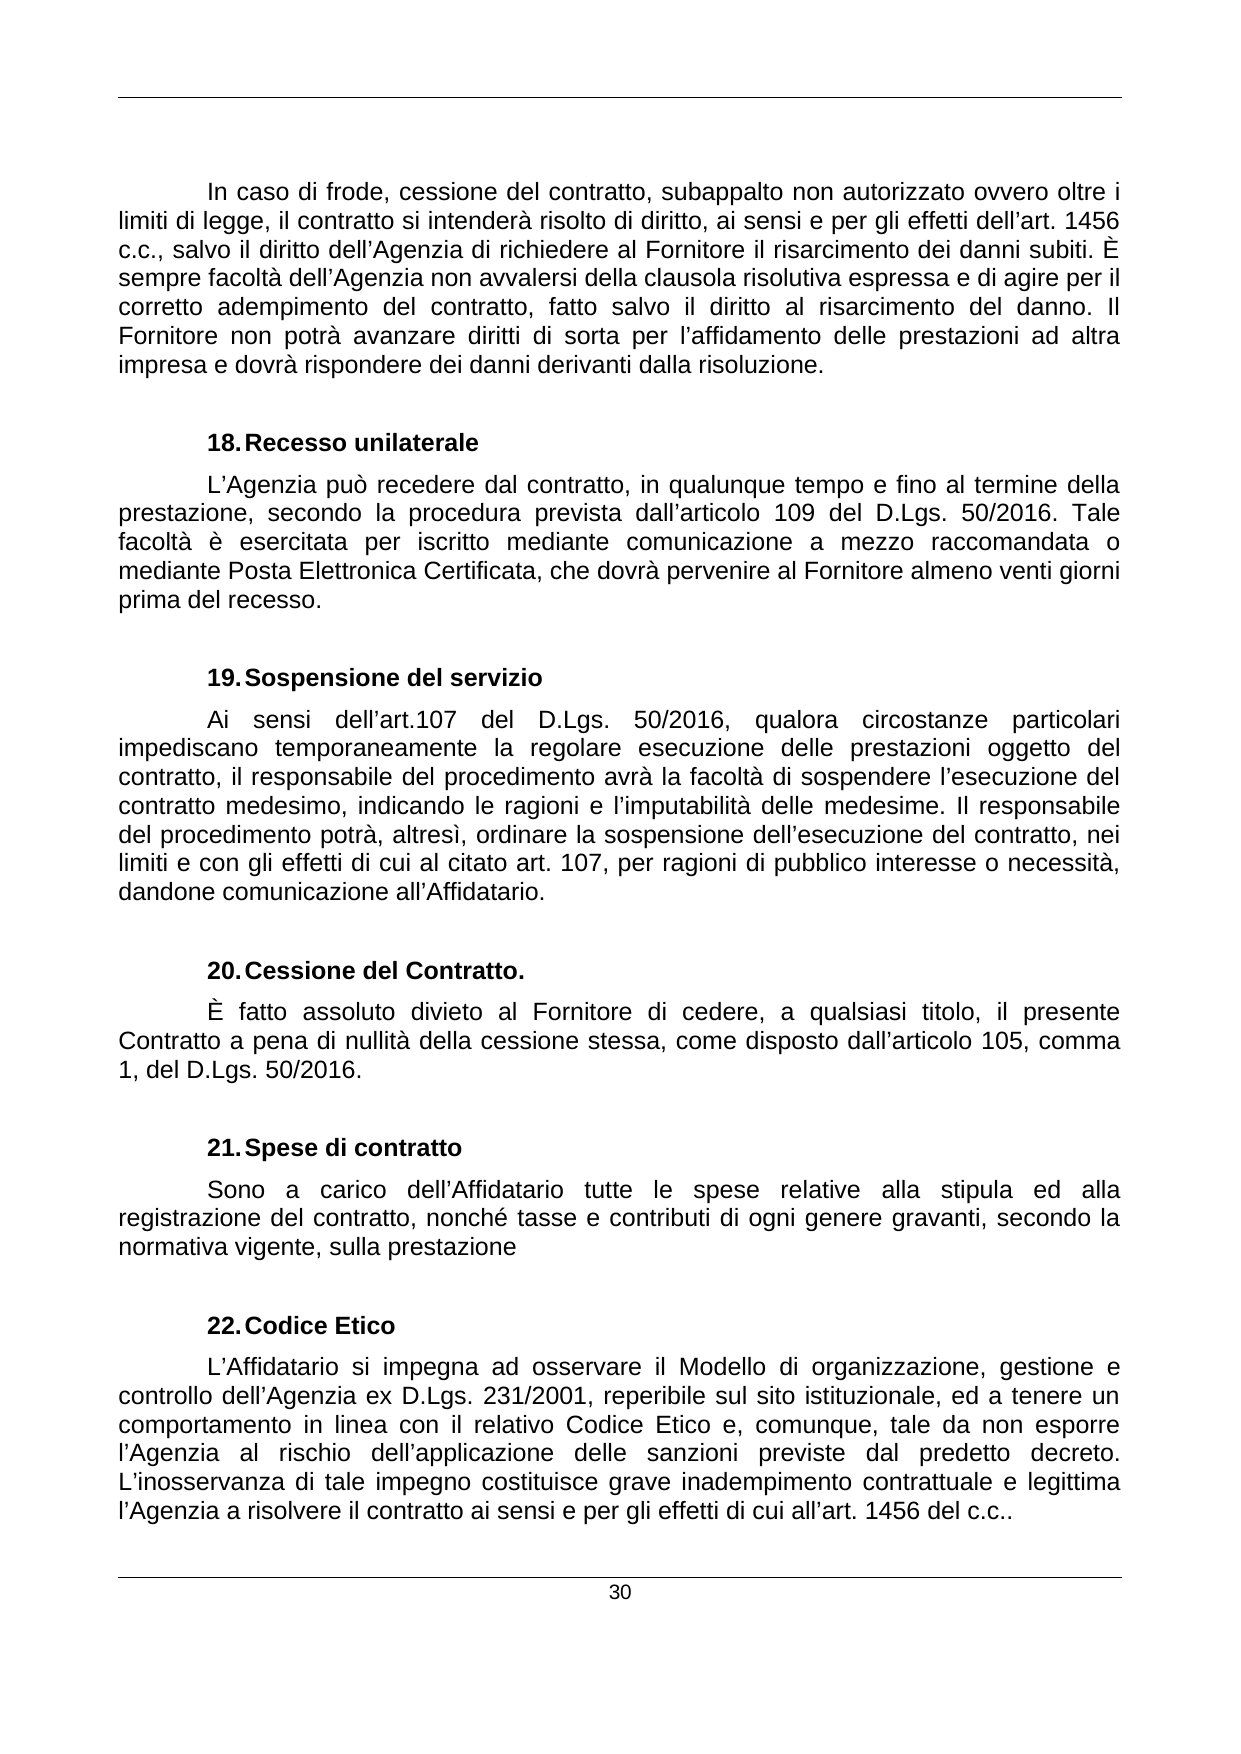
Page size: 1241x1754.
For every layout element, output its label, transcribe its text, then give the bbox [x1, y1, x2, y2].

subtitle Recesso unilaterale [118, 428, 1122, 457]
text In caso di frode, cessione del contratto, subappalto non autorizzato ovvero oltre i limiti di legge, il contratto si intenderà risolto di diritto, ai sensi e per gli effetti dell’art. 1456 c.c., salvo il diritto dell’Agenzia di richiedere al Fornitore il risarcimento dei danni subiti. È sempre facoltà dell’Agenzia non avvalersi della clausola risolutiva espressa e di agire per il corretto adempimento del contratto, fatto salvo il diritto al risarcimento del danno. Il Fornitore non potrà avanzare diritti di sorta per l’affidamento delle prestazioni ad altra impresa e dovrà rispondere dei danni derivanti dalla risoluzione. [118, 177, 1122, 378]
text Ai sensi dell’art.107 del D.Lgs. 50/2016, qualora circostanze particolari impediscano temporaneamente la regolare esecuzione delle prestazioni oggetto del contratto, il responsabile del procedimento avrà la facoltà di sospendere l’esecuzione del contratto medesimo, indicando le ragioni e l’imputabilità delle medesime. Il responsabile del procedimento potrà, altresì, ordinare la sospensione dell’esecuzione del contratto, nei limiti e con gli effetti di cui al citato art. 107, per ragioni di pubblico interesse o necessità, dandone comunicazione all’Affidatario. [118, 705, 1122, 906]
text Sono a carico dell’Affidatario tutte le spese relative alla stipula ed alla registrazione del contratto, nonché tasse e contributi di ogni genere gravanti, secondo la normativa vigente, sulla prestazione [118, 1175, 1122, 1261]
text È fatto assoluto divieto al Fornitore di cedere, a qualsiasi titolo, il presente Contratto a pena di nullità della cessione stessa, come disposto dall’articolo 105, comma 1, del D.Lgs. 50/2016. [118, 997, 1122, 1083]
subtitle Spese di contratto [118, 1133, 1122, 1162]
subtitle Cessione del Contratto. [118, 956, 1122, 985]
subtitle Sospensione del servizio [118, 663, 1122, 692]
text L’Affidatario si impegna ad osservare il Modello di organizzazione, gestione e controllo dell’Agenzia ex D.Lgs. 231/2001, reperibile sul sito istituzionale, ed a tenere un comportamento in linea con il relativo Codice Etico e, comunque, tale da non esporre l’Agenzia al rischio dell’applicazione delle sanzioni previste dal predetto decreto. L’inosservanza di tale impegno costituisce grave inadempimento contrattuale e legittima l’Agenzia a risolvere il contratto ai sensi e per gli effetti di cui all’art. 1456 del c.c.. [118, 1352, 1122, 1525]
subtitle Codice Etico [118, 1311, 1122, 1340]
text L’Agenzia può recedere dal contratto, in qualunque tempo e fino al termine della prestazione, secondo la procedura prevista dall’articolo 109 del D.Lgs. 50/2016. Tale facoltà è esercitata per iscritto mediante comunicazione a mezzo raccomandata o mediante Posta Elettronica Certificata, che dovrà pervenire al Fornitore almeno venti giorni prima del recesso. [118, 470, 1122, 613]
